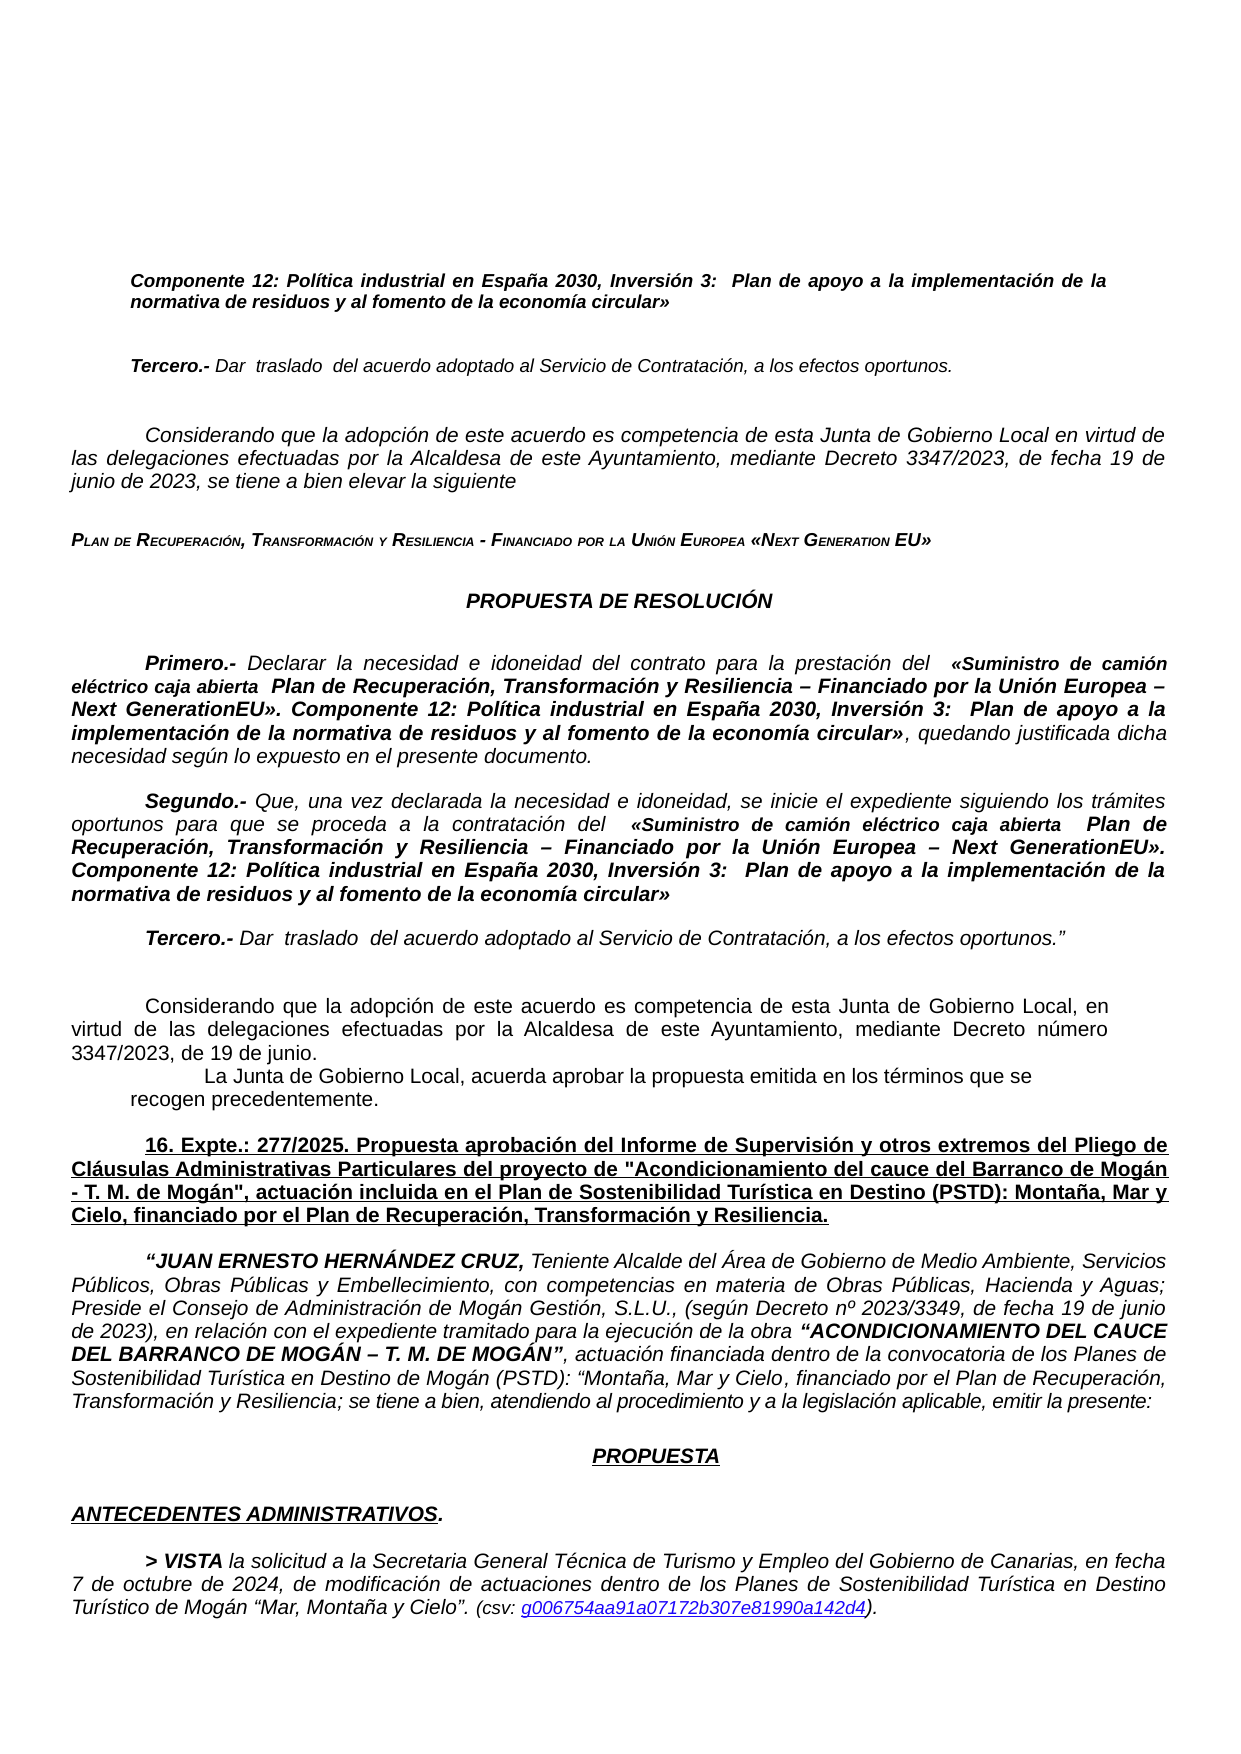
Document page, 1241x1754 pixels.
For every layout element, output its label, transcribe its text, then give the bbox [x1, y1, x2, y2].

text > VISTA la solicitud a la Secretaria General Técnica de Turismo y Empleo del Gobierno de Canarias, en fecha 7 de octubre de 2024, de modificación de actuaciones dentro de los Planes de Sostenibilidad Turística en Destino Turístico de Mogán “Mar, Montaña y Cielo”. (csv: g006754aa91a07172b307e81990a142d4). [71, 1549, 1169, 1619]
text La Junta de Gobierno Local, acuerda aprobar la propuesta emitida en los términos que se recogen precedentemente. [130, 1064, 1110, 1111]
text Considerando que la adopción de este acuerdo es competencia de esta Junta de Gobierno Local en virtud de las delegaciones efectuadas por la Alcaldesa de este Ayuntamiento, mediante Decreto 3347/2023, de fecha 19 de junio de 2023, se tiene a bien elevar la siguiente [71, 423, 1169, 493]
text Componente 12: Política industrial en España 2030, Inversión 3: Plan de apoyo a la implementación de la normativa de residuos y al fomento de la economía circular» [130, 270, 1110, 312]
text “JUAN ERNESTO HERNÁNDEZ CRUZ, Teniente Alcalde del Área de Gobierno de Medio Ambiente, Servicios Públicos, Obras Públicas y Embellecimiento, con competencias en materia de Obras Públicas, Hacienda y Aguas; Preside el Consejo de Administración de Mogán Gestión, S.L.U., (según Decreto nº 2023/3349, de fecha 19 de junio de 2023), en relación con el expediente tramitado para la ejecución de la obra “ACONDICIONAMIENTO DEL CAUCE DEL BARRANCO DE MOGÁN – T. M. DE MOGÁN”, actuación financiada dentro de la convocatoria de los Planes de Sostenibilidad Turística en Destino de Mogán (PSTD): “Montaña, Mar y Cielo, financiado por el Plan de Recuperación, Transformación y Resiliencia; se tiene a bien, atendiendo al procedimiento y a la legislación aplicable, emitir la presente: [71, 1250, 1169, 1413]
text Considerando que la adopción de este acuerdo es competencia de esta Junta de Gobierno Local, en virtud de las delegaciones efectuadas por la Alcaldesa de este Ayuntamiento, mediante Decreto número 3347/2023, de 19 de junio. [71, 994, 1110, 1064]
text 16. Expte.: 277/2025. Propuesta aprobación del Informe de Supervisión y otros extremos del Pliego de Cláusulas Administrativas Particulares del proyecto de "Acondicionamiento del cauce del Barranco de Mogán [71, 1134, 1169, 1177]
text Primero.- Declarar la necesidad e idoneidad del contrato para la prestación del «Suministro de camión eléctrico caja abierta Plan de Recuperación, Transformación y Resiliencia – Financiado por la Unión Europea – Next GenerationEU». Componente 12: Política industrial en España 2030, Inversión 3: Plan de apoyo a la implementación de la normativa de residuos y al fomento de la economía circular», quedando justificada dicha necesidad según lo expuesto en el presente documento. [71, 651, 1169, 768]
text PROPUESTA DE RESOLUCIÓN [71, 589, 1169, 613]
text Tercero.- Dar traslado del acuerdo adoptado al Servicio de Contratación, a los efectos oportunos. [130, 355, 1110, 376]
text Segundo.- Que, una vez declarada la necesidad e idoneidad, se inicie el expediente siguiendo los trámites oportunos para que se proceda a la contratación del «Suministro de camión eléctrico caja abierta Plan de Recuperación, Transformación y Resiliencia – Financiado por la Unión Europea – Next GenerationEU». Componente 12: Política industrial en España 2030, Inversión 3: Plan de apoyo a la implementación de la normativa de residuos y al fomento de la economía circular» [71, 789, 1169, 905]
text Tercero.- Dar traslado del acuerdo adoptado al Servicio de Contratación, a los efectos oportunos.” [71, 927, 1169, 950]
text Plan de Recuperación, Transformación y Resiliencia - Financiado por la Unión Europea «Next Generation EU» [71, 529, 1169, 551]
text - T. M. de Mogán", actuación incluida en el Plan de Sostenibilidad Turística en Destino (PSTD): Montaña, Mar y [71, 1178, 1169, 1201]
text Cielo, financiado por el Plan de Recuperación, Transformación y Resiliencia. [71, 1202, 1169, 1227]
text PROPUESTA [71, 1445, 1169, 1468]
text ANTECEDENTES ADMINISTRATIVOS. [71, 1503, 1169, 1526]
